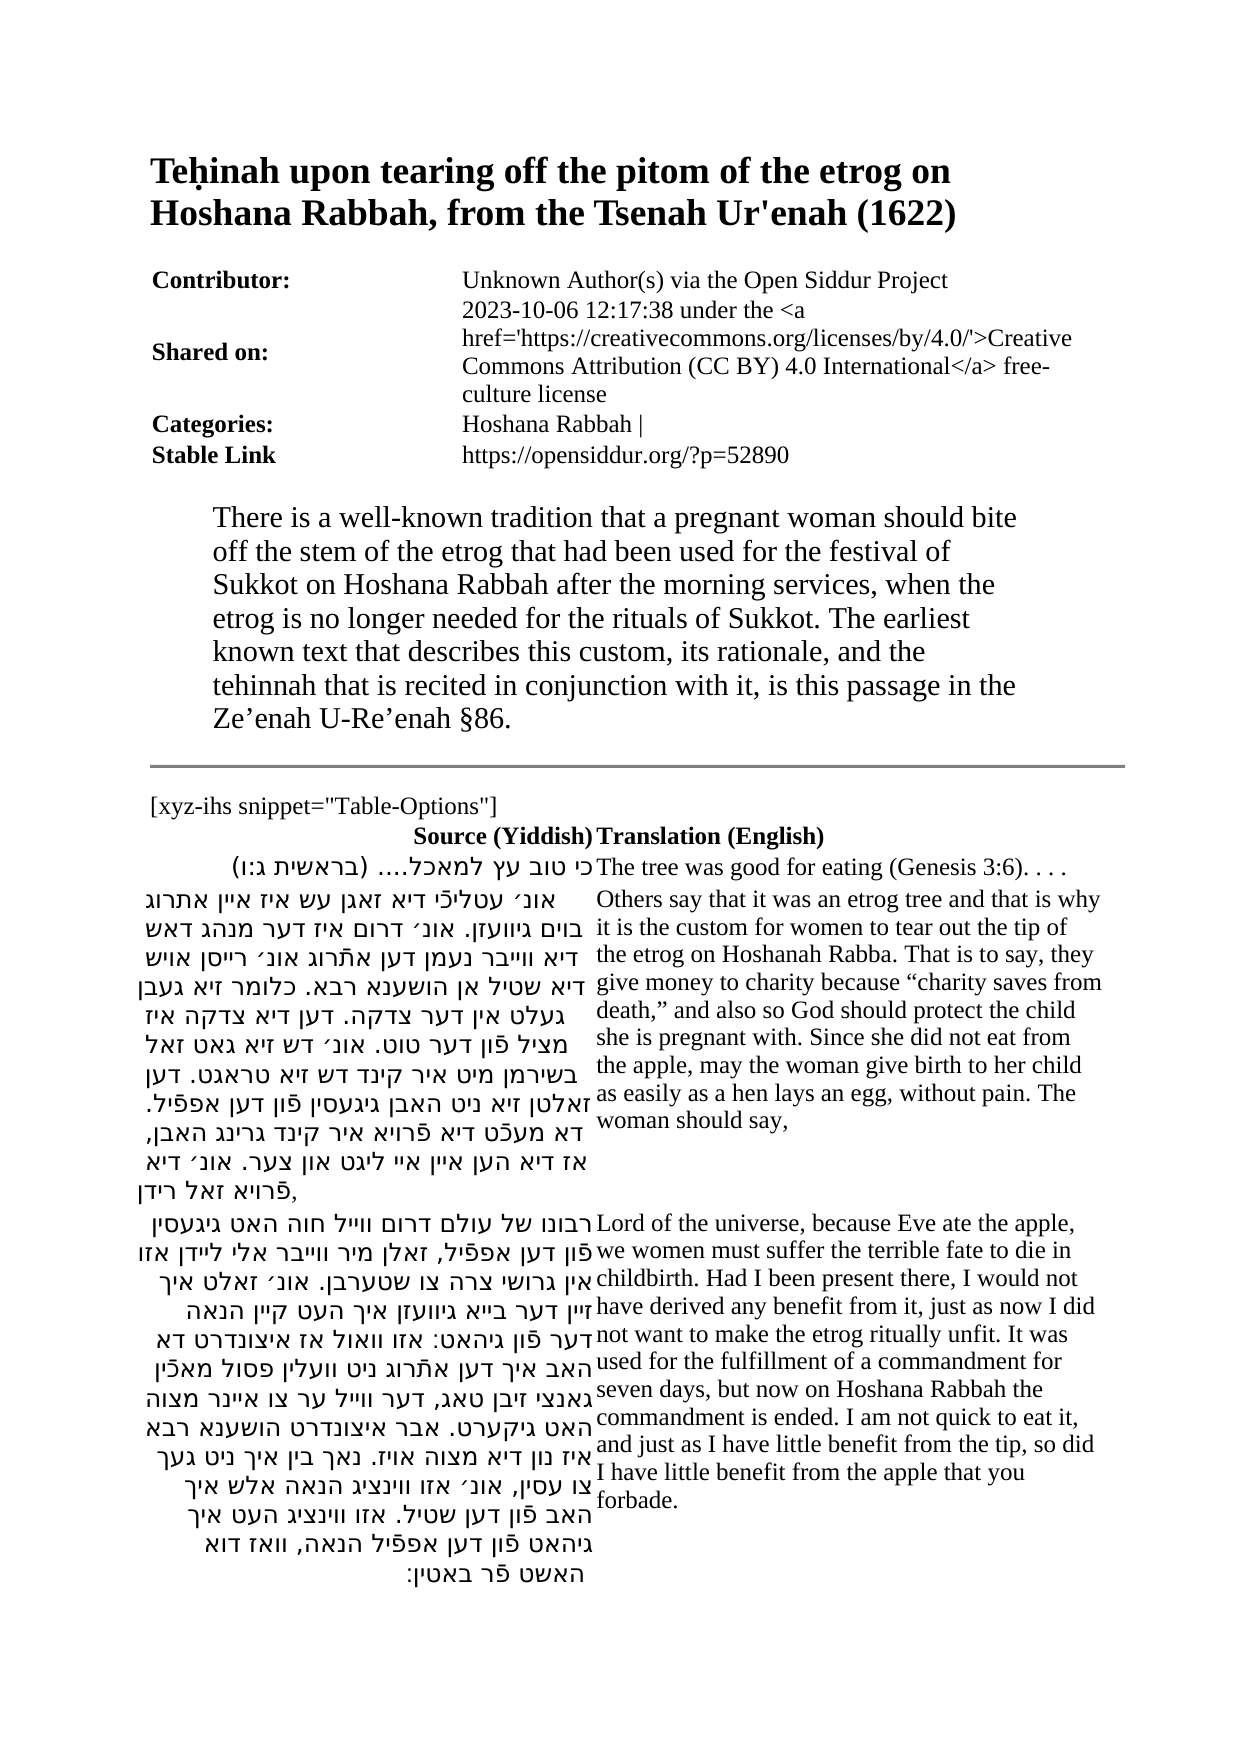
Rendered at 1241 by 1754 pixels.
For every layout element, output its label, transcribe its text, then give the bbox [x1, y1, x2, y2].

table_cell רבונו של עולם דרום ווייל חוה האט גיגעסין פֿון דען אפפֿיל, זאלן מיר ווייבר אלי ליידן אזו אין גרושי צרה צו שטערבן. אונ׳ זאלט איך זיין דער בייא גיוועזן איך העט קיין הנאה דער פֿון גיהאט׃ אזו וואול אז איצונדרט דא האב איך דען אתֿרוג ניט וועלין פסול מאכֿין גאנצי זיבן טאג, דער ווייל ער צו איינר מצוה האט גיקערט. אבר איצונדרט הושענא רבא איז נון דיא מצוה אויז. נאך בין איך ניט געך צו עסין, אונ׳ אזו ווינציג הנאה אלש איך האב פֿון דען שטיל. אזו ווינציג העט איך גיהאט פֿון דען אפפֿיל הנאה, וואז דוא האשט פֿר באטין׃ [135, 1207, 594, 1589]
table_cell Stable Link [150, 440, 460, 471]
table_cell אונ׳ עטליכֿי דיא זאגן עש איז איין אתרוג בוים גיוועזן. אונ׳ דרום איז דער מנהג דאש דיא ווייבר נעמן דען אתֿרוג אונ׳ רייסן אויש דיא שטיל אן הושענא רבא. כלומר זיא געבן געלט אין דער צדקה. דען דיא צדקה איז מציל פֿון דער טוט. אונ׳ דש זיא גאט זאל בשירמן מיט איר קינד דש זיא טראגט. דען זאלטן זיא ניט האבן גיגעסין פֿון דען אפפֿיל. דא מעכֿט דיא פֿרויא איר קינד גרינג האבן, אז דיא הען איין איי ליגט און צער. אונ׳ דיא פֿרויא זאל רידן, [135, 883, 594, 1207]
table_cell Categories: [150, 409, 460, 440]
table_header Unknown Author(s) via the Open Siddur Project [460, 264, 1090, 295]
table_cell Lord of the universe, because Eve ate the apple, we women must suffer the terrible fate to die in childbirth. Had I been present there, I would not have derived any benefit from it, just as now I did not want to make the etrog ritually unfit. It was used for the fulfillment of a commandment for seven days, but now on Hoshana Rabbah the commandment is ended. I am not quick to eat it, and just as I have little benefit from the tip, so did I have little benefit from the apple that you forbade. [594, 1207, 1105, 1589]
table_cell https://opensiddur.org/?p=52890 [460, 440, 1090, 471]
subtitle Teḥinah upon tearing off the pitom of the etrog on Hoshana Rabbah, from the Tsenah Ur'enah (1622) [150, 150, 1090, 233]
table_cell Hoshana Rabbah | [460, 409, 1090, 440]
table_header Contributor: [150, 264, 460, 295]
table_cell 2023-10-06 12:17:38 under the <a href='https://creativecommons.org/licenses/by/4.0/'>Creative Commons Attribution (CC BY) 4.0 International</a> free-culture license [460, 295, 1090, 409]
table_cell Others say that it was an etrog tree and that is why it is the custom for women to tear out the tip of the etrog on Hoshanah Rabba. That is to say, they give money to charity because “charity saves from death,” and also so God should protect the child she is pregnant with. Since she did not eat from the apple, may the woman give birth to her child as easily as a hen lays an egg, without pain. The woman should say, [594, 883, 1105, 1207]
table_cell כי טוב עץ למאכל.... (בראשית ג:ו) [135, 851, 594, 883]
text [xyz-ihs snippet="Table-Options"] [150, 792, 1090, 820]
table_header Translation (English) [594, 820, 1105, 851]
table_header Source (Yiddish) [135, 820, 594, 851]
table_cell Shared on: [150, 295, 460, 409]
text There is a well-known tradition that a pregnant woman should bite off the stem of the etrog that had been used for the festival of Sukkot on Hoshana Rabbah after the morning services, when the etrog is no longer needed for the rituals of Sukkot. The earliest known text that describes this custom, its rationale, and the tehinnah that is recited in conjunction with it, is this passage in the Ze’enah U-Re’enah §86. [212, 501, 1028, 735]
table_cell The tree was good for eating (Genesis 3:6). . . . [594, 851, 1105, 883]
